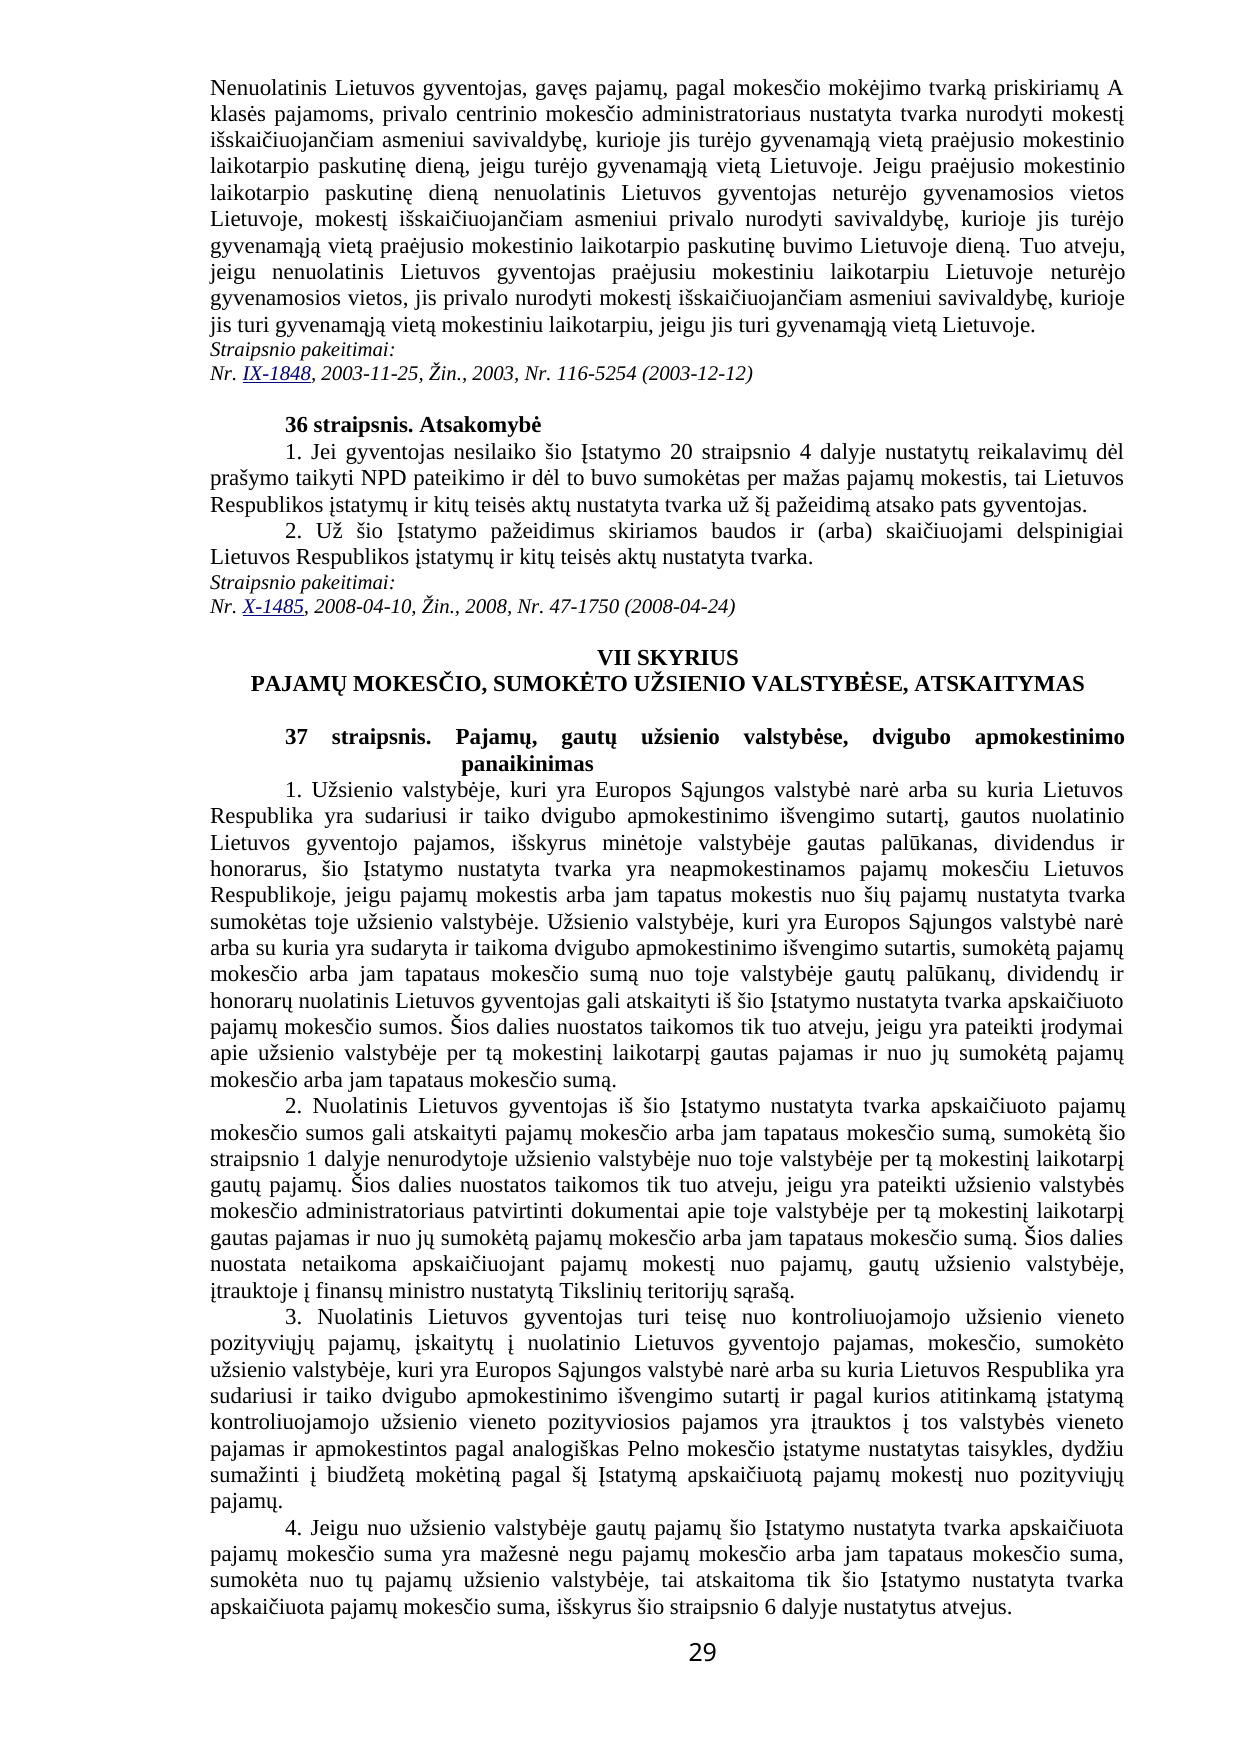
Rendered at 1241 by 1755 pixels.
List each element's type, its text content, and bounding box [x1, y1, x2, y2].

text 37 straipsnis. Pajamų, gautų užsienio valstybėse, dvigubo apmokestinimo panaikinimas [285, 723, 1126, 776]
text 4. Jeigu nuo užsienio valstybėje gautų pajamų šio Įstatymo nustatyta tvarka apskaičiuota pajamų mokesčio suma yra mažesnė negu pajamų mokesčio arba jam tapataus mokesčio suma, sumokėta nuo tų pajamų užsienio valstybėje, tai atskaitoma tik šio Įstatymo nustatyta tvarka apskaičiuota pajamų mokesčio suma, išskyrus šio straipsnio 6 dalyje nustatytus atvejus. [210, 1514, 1126, 1619]
text 2. Už šio Įstatymo pažeidimus skiriamos baudos ir (arba) skaičiuojami delspinigiai Lietuvos Respublikos įstatymų ir kitų teisės aktų nustatyta tvarka. [210, 517, 1126, 570]
text Straipsnio pakeitimai: [210, 570, 1126, 594]
text Nr. IX-1848, 2003-11-25, Žin., 2003, Nr. 116-5254 (2003-12-12) [210, 361, 1126, 385]
text 36 straipsnis. Atsakomybė [210, 412, 1126, 438]
text 2. Nuolatinis Lietuvos gyventojas iš šio Įstatymo nustatyta tvarka apskaičiuoto pajamų mokesčio sumos gali atskaityti pajamų mokesčio arba jam tapataus mokesčio sumą, sumokėtą šio straipsnio 1 dalyje nenurodytoje užsienio valstybėje nuo toje valstybėje per tą mokestinį laikotarpį gautų pajamų. Šios dalies nuostatos taikomos tik tuo atveju, jeigu yra pateikti užsienio valstybės mokesčio administratoriaus patvirtinti dokumentai apie toje valstybėje per tą mokestinį laikotarpį gautas pajamas ir nuo jų sumokėtą pajamų mokesčio arba jam tapataus mokesčio sumą. Šios dalies nuostata netaikoma apskaičiuojant pajamų mokestį nuo pajamų, gautų užsienio valstybėje, įtrauktoje į finansų ministro nustatytą Tikslinių teritorijų sąrašą. [210, 1092, 1126, 1303]
text 1. Jei gyventojas nesilaiko šio Įstatymo 20 straipsnio 4 dalyje nustatytų reikalavimų dėl prašymo taikyti NPD pateikimo ir dėl to buvo sumokėtas per mažas pajamų mokestis, tai Lietuvos Respublikos įstatymų ir kitų teisės aktų nustatyta tvarka už šį pažeidimą atsako pats gyventojas. [210, 438, 1126, 517]
text Nr. X-1485, 2008-04-10, Žin., 2008, Nr. 47-1750 (2008-04-24) [210, 594, 1120, 618]
text VII SKYRIUS [210, 644, 1126, 671]
text 1. Užsienio valstybėje, kuri yra Europos Sąjungos valstybė narė arba su kuria Lietuvos Respublika yra sudariusi ir taiko dvigubo apmokestinimo išvengimo sutartį, gautos nuolatinio Lietuvos gyventojo pajamos, išskyrus minėtoje valstybėje gautas palūkanas, dividendus ir honorarus, šio Įstatymo nustatyta tvarka yra neapmokestinamos pajamų mokesčiu Lietuvos Respublikoje, jeigu pajamų mokestis arba jam tapatus mokestis nuo šių pajamų nustatyta tvarka sumokėtas toje užsienio valstybėje. Užsienio valstybėje, kuri yra Europos Sąjungos valstybė narė arba su kuria yra sudaryta ir taikoma dvigubo apmokestinimo išvengimo sutartis, sumokėtą pajamų mokesčio arba jam tapataus mokesčio sumą nuo toje valstybėje gautų palūkanų, dividendų ir honorarų nuolatinis Lietuvos gyventojas gali atskaityti iš šio Įstatymo nustatyta tvarka apskaičiuoto pajamų mokesčio sumos. Šios dalies nuostatos taikomos tik tuo atveju, jeigu yra pateikti įrodymai apie užsienio valstybėje per tą mokestinį laikotarpį gautas pajamas ir nuo jų sumokėtą pajamų mokesčio arba jam tapataus mokesčio sumą. [210, 776, 1126, 1092]
text Nenuolatinis Lietuvos gyventojas, gavęs pajamų, pagal mokesčio mokėjimo tvarką priskiriamų A klasės pajamoms, privalo centrinio mokesčio administratoriaus nustatyta tvarka nurodyti mokestį išskaičiuojančiam asmeniui savivaldybę, kurioje jis turėjo gyvenamąją vietą praėjusio mokestinio laikotarpio paskutinę dieną, jeigu turėjo gyvenamąją vietą Lietuvoje. Jeigu praėjusio mokestinio laikotarpio paskutinę dieną nenuolatinis Lietuvos gyventojas neturėjo gyvenamosios vietos Lietuvoje, mokestį išskaičiuojančiam asmeniui privalo nurodyti savivaldybę, kurioje jis turėjo gyvenamąją vietą praėjusio mokestinio laikotarpio paskutinę buvimo Lietuvoje dieną. Tuo atveju, jeigu nenuolatinis Lietuvos gyventojas praėjusiu mokestiniu laikotarpiu Lietuvoje neturėjo gyvenamosios vietos, jis privalo nurodyti mokestį išskaičiuojančiam asmeniui savivaldybę, kurioje jis turi gyvenamąją vietą mokestiniu laikotarpiu, jeigu jis turi gyvenamąją vietą Lietuvoje. [210, 73, 1126, 337]
text Straipsnio pakeitimai: [210, 337, 1126, 361]
text PAJAMŲ MOKESČIO, SUMOKĖTO UŽSIENIO VALSTYBĖSE, ATSKAITYMAS [210, 671, 1126, 697]
text 3. Nuolatinis Lietuvos gyventojas turi teisę nuo kontroliuojamojo užsienio vieneto pozityviųjų pajamų, įskaitytų į nuolatinio Lietuvos gyventojo pajamas, mokesčio, sumokėto užsienio valstybėje, kuri yra Europos Sąjungos valstybė narė arba su kuria Lietuvos Respublika yra sudariusi ir taiko dvigubo apmokestinimo išvengimo sutartį ir pagal kurios atitinkamą įstatymą kontroliuojamojo užsienio vieneto pozityviosios pajamos yra įtrauktos į tos valstybės vieneto pajamas ir apmokestintos pagal analogiškas Pelno mokesčio įstatyme nustatytas taisykles, dydžiu sumažinti į biudžetą mokėtiną pagal šį Įstatymą apskaičiuotą pajamų mokestį nuo pozityviųjų pajamų. [210, 1303, 1126, 1514]
